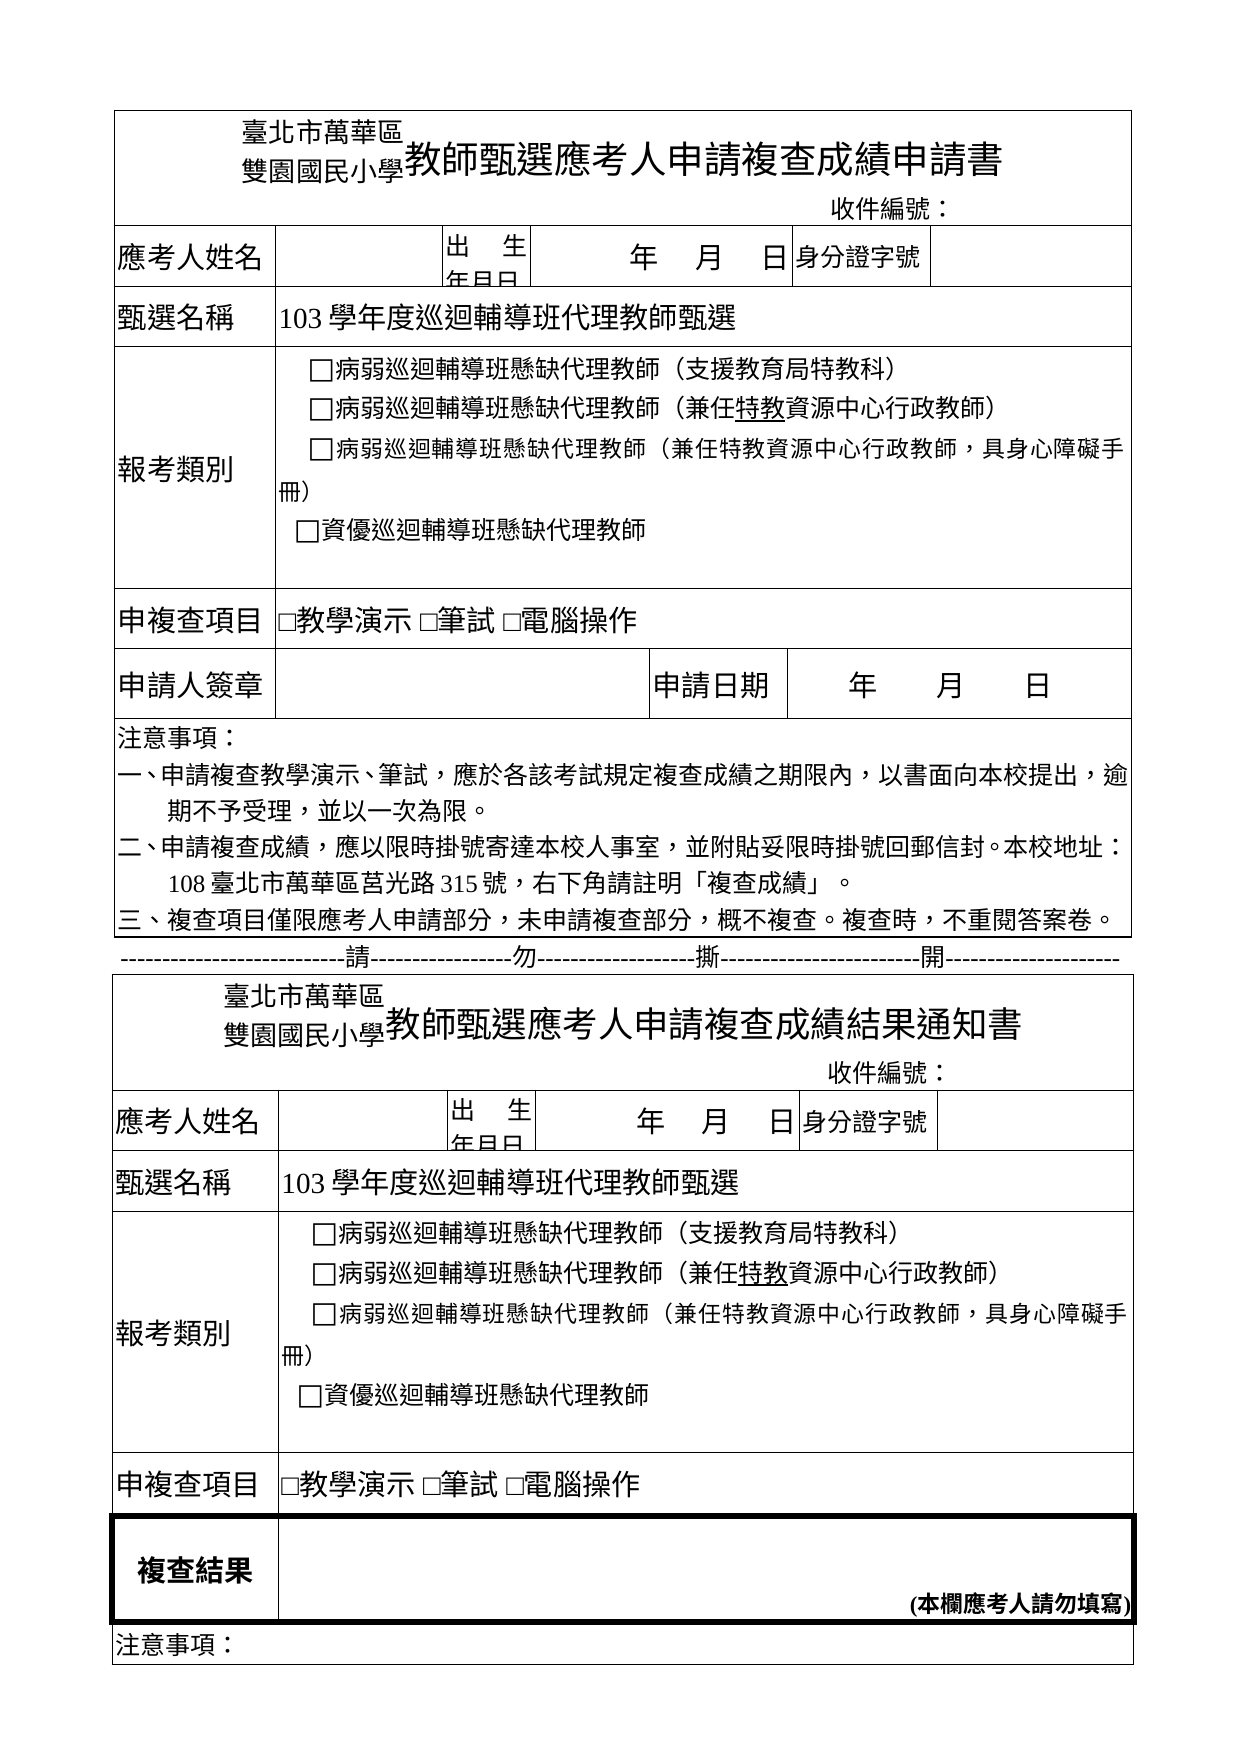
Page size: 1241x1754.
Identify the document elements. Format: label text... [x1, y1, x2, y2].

table_cell 身分證字號 [800, 1091, 937, 1150]
table_cell 103學年度巡迴輔導班代理教師甄選 [279, 1151, 1133, 1211]
table_header 臺北市萬華區雙園國民小學教師甄選應考人申請複查成績結果通知書 收件編號： [113, 975, 1133, 1089]
table_cell □教學演示 □筆試 □電腦操作 [276, 589, 1131, 648]
table_cell □病弱巡迴輔導班懸缺代理教師（支援教育局特教科） □病弱巡迴輔導班懸缺代理教師（兼任特教資源中心行政教師） □病弱巡迴輔導班懸缺代理教師（兼任特教資源中心行政教師，具身心障礙手冊） □資優巡迴輔導班懸缺代理教師 [276, 347, 1131, 588]
table_cell 注意事項： 一、申請複查教學演示、筆試，應於各該考試規定複查成績之期限內，以書面向本校提出，逾期不予受理，並以一次為限。 二、申請複查成績，應以限時掛號寄達本校人事室，並附貼妥限時掛號回郵信封。本校地址：108臺北市萬華區莒光路315號，右下角請註明「複查成績」。 三、複查項目僅限應考人申請部分，未申請複查部分，概不複查。複查時，不重閱答案卷。 [115, 719, 1131, 936]
table_cell 注意事項： [113, 1625, 1133, 1664]
table_cell 複查結果 [115, 1519, 278, 1619]
table_cell 報考類別 [115, 347, 275, 588]
table_cell 申請日期 [650, 649, 787, 718]
table_cell 申請人簽章 [115, 649, 275, 718]
table_cell 出生 年月日 [443, 226, 530, 286]
table_cell 年 月 日 [531, 226, 792, 286]
table_cell 年 月 日 [536, 1091, 799, 1150]
table_cell 出生 年月日 [448, 1091, 535, 1150]
table_cell 申複查項目 [115, 589, 275, 648]
table_cell 甄選名稱 [113, 1151, 278, 1211]
table_cell [938, 1091, 1133, 1150]
table_cell 報考類別 [113, 1212, 278, 1452]
table_cell □教學演示 □筆試 □電腦操作 [279, 1453, 1133, 1513]
table_cell 身分證字號 [793, 226, 930, 286]
table_cell [276, 226, 442, 286]
table_cell 申複查項目 [113, 1453, 278, 1513]
table_cell 年 月 日 [788, 649, 1131, 718]
table_cell 應考人姓名 [113, 1091, 278, 1150]
table_cell [931, 226, 1131, 286]
table_header 臺北市萬華區雙園國民小學教師甄選應考人申請複查成績申請書 收件編號： [115, 111, 1131, 225]
table_cell 應考人姓名 [115, 226, 275, 286]
table_cell □病弱巡迴輔導班懸缺代理教師（支援教育局特教科） □病弱巡迴輔導班懸缺代理教師（兼任特教資源中心行政教師） □病弱巡迴輔導班懸缺代理教師（兼任特教資源中心行政教師，具身心障礙手冊） □資優巡迴輔導班懸缺代理教師 [279, 1212, 1133, 1452]
text ---------------------------請-----------------勿-------------------撕------------------------開--------------------- [118, 938, 1122, 974]
table_cell 103學年度巡迴輔導班代理教師甄選 [276, 287, 1131, 346]
table_cell 甄選名稱 [115, 287, 275, 346]
table_cell (本欄應考人請勿填寫) [279, 1519, 1131, 1619]
table_cell [279, 1091, 447, 1150]
table_cell [276, 649, 649, 718]
